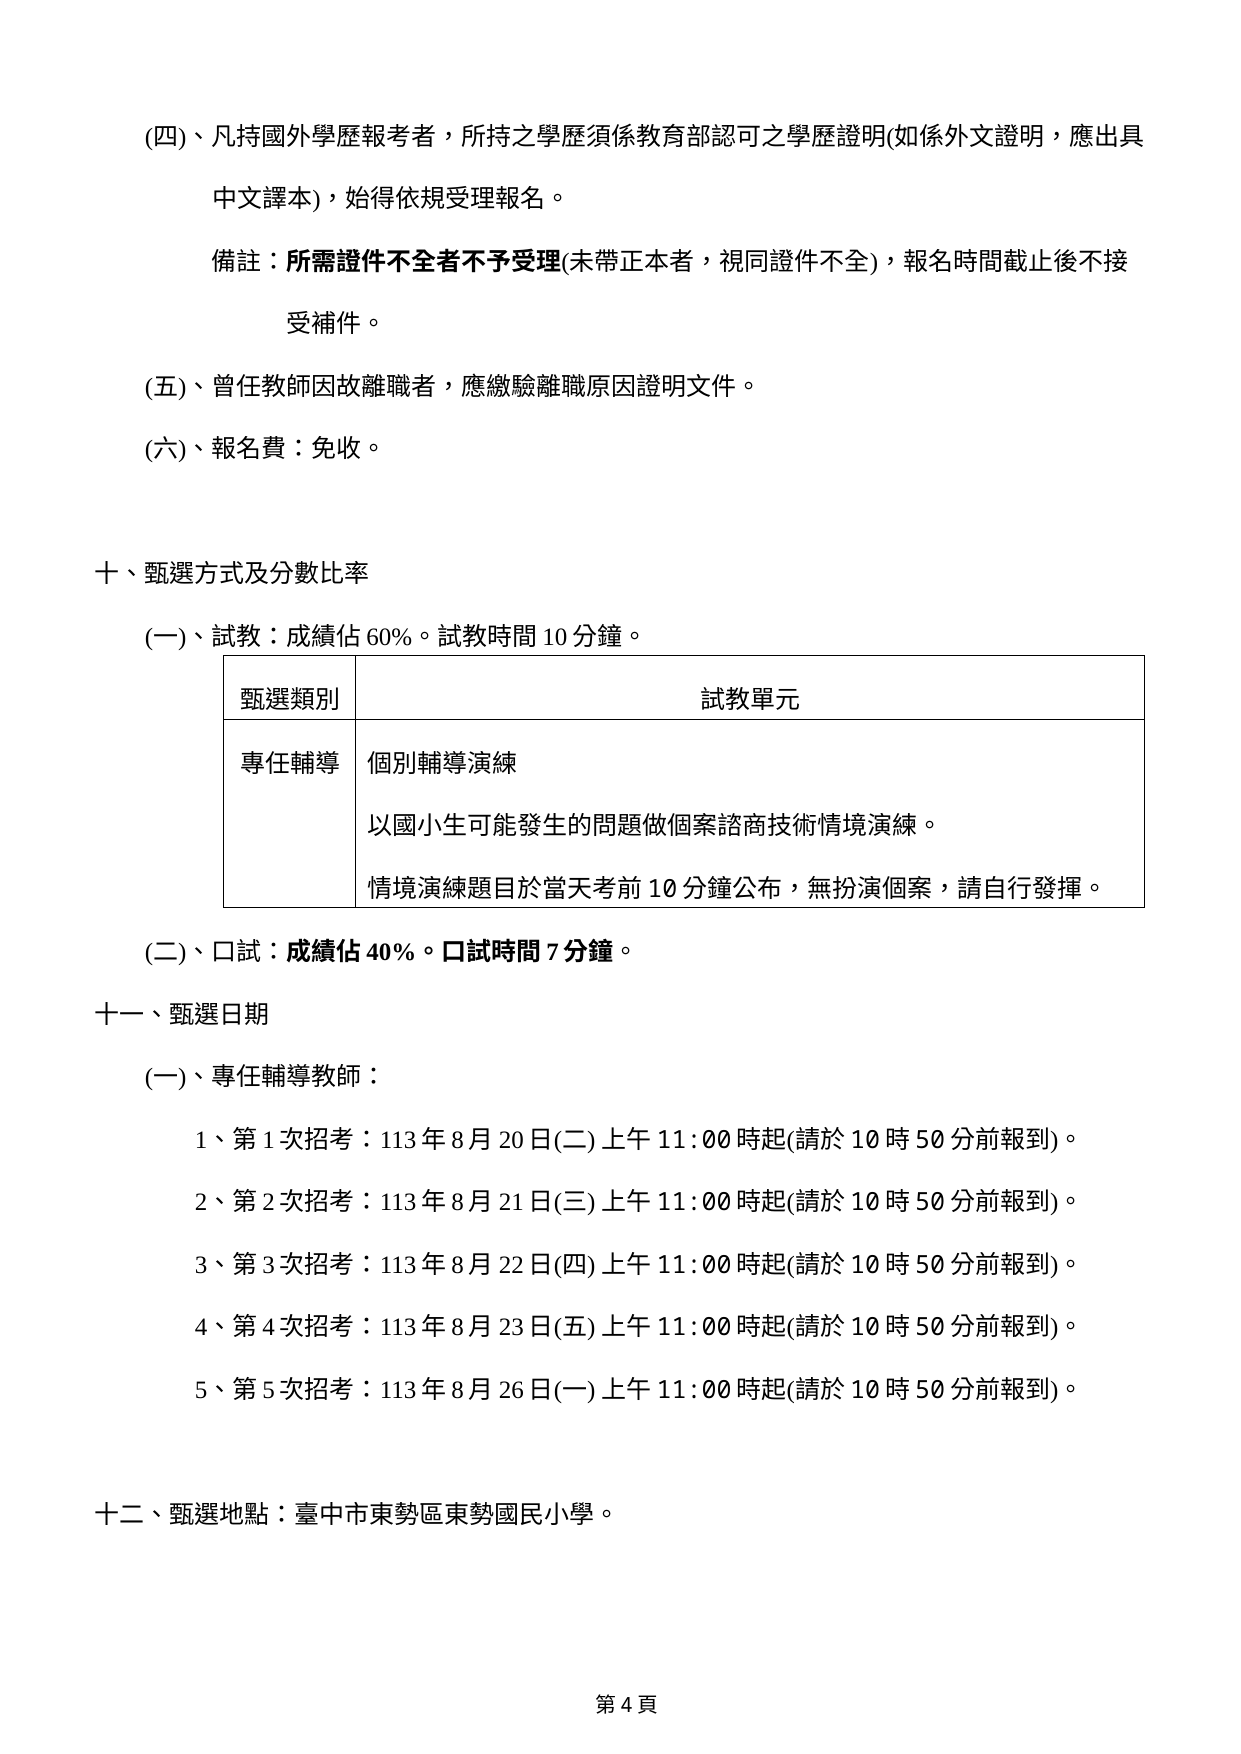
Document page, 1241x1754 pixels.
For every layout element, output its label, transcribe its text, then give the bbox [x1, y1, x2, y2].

text (六)、報名費：免收。 [144, 405, 1146, 467]
table_cell 專任輔導 [224, 720, 355, 907]
text 5、第5次招考：113年8月26日(一) 上午11:00時起(請於10時50分前報到)。 [194, 1346, 1146, 1408]
text 3、第3次招考：113年8月22日(四) 上午11:00時起(請於10時50分前報到)。 [194, 1221, 1146, 1283]
text 十、甄選方式及分數比率 [94, 530, 1146, 592]
text 備註：所需證件不全者不予受理(未帶正本者，視同證件不全)，報名時間截止後不接受補件。 [211, 217, 1146, 342]
text 4、第4次招考：113年8月23日(五) 上午11:00時起(請於10時50分前報到)。 [194, 1283, 1146, 1346]
table_cell 個別輔導演練 以國小生可能發生的問題做個案諮商技術情境演練。 情境演練題目於當天考前10分鐘公布，無扮演個案，請自行發揮。 [356, 720, 1144, 907]
text 1、第1次招考：113年8月20日(二) 上午11:00時起(請於10時50分前報到)。 [194, 1096, 1146, 1158]
text (五)、曾任教師因故離職者，應繳驗離職原因證明文件。 [144, 342, 1146, 405]
text (一)、試教：成績佔60%。試教時間10分鐘。 [144, 592, 1146, 655]
text (一)、專任輔導教師： [144, 1033, 1146, 1096]
table_header 甄選類別 [224, 656, 355, 718]
text 十一、甄選日期 [94, 971, 1146, 1033]
text (二)、口試：成績佔40%。口試時間7分鐘。 [144, 908, 1146, 971]
table_header 試教單元 [356, 656, 1144, 718]
text (四)、凡持國外學歷報考者，所持之學歷須係教育部認可之學歷證明(如係外文證明，應出具中文譯本)，始得依規受理報名。 [144, 92, 1146, 217]
text 2、第2次招考：113年8月21日(三) 上午11:00時起(請於10時50分前報到)。 [194, 1158, 1146, 1221]
text 十二、甄選地點：臺中市東勢區東勢國民小學。 [94, 1471, 1146, 1533]
